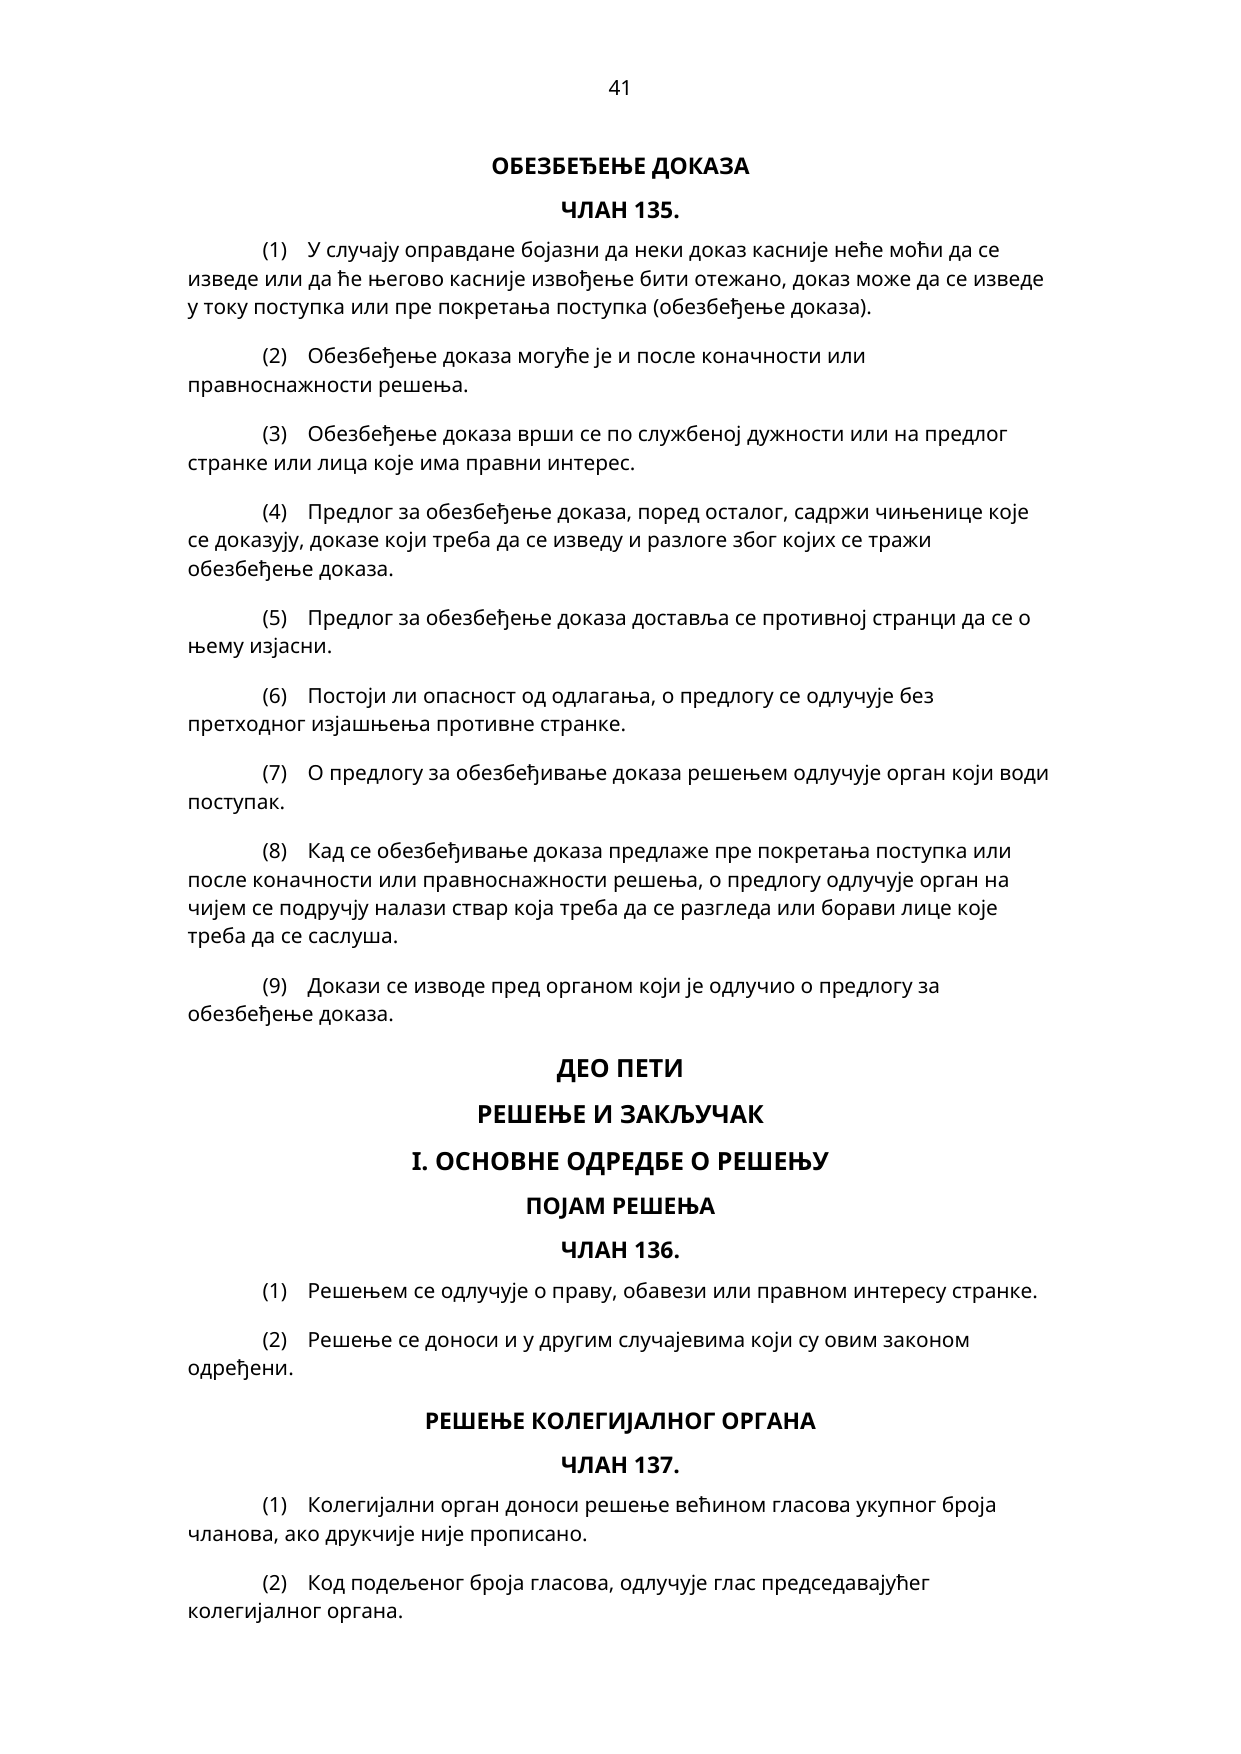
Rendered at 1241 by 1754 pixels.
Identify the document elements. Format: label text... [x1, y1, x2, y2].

text (8) Кад се обезбеђивање доказа предлаже пре покретања поступка или после коначности или правноснажности решења, о предлогу одлучује орган на чијем се подручју налази ствар која треба да се разгледа или борави лице које треба да се саслуша. [187, 836, 1053, 950]
text (7) О предлогу за обезбеђивање доказа решењем одлучује орган који води поступак. [187, 758, 1053, 815]
text I. ОСНОВНЕ ОДРЕДБЕ О РЕШЕЊУ [262, 1144, 978, 1178]
text (3) Обезбеђење доказа врши се по службеној дужности или на предлог странке или лица које има правни интерес. [187, 419, 1053, 476]
text РЕШЕЊЕ И ЗАКЉУЧАК [262, 1097, 978, 1131]
text Члан 135. [262, 194, 978, 225]
text (2) Код подељеног броја гласова, одлучује глас председавајућег колегијалног органа. [187, 1568, 1053, 1625]
text (1) У случају оправдане бојазни да неки доказ касније неће моћи да се изведе или да ће његово касније извођење бити отежано, доказ може да се изведе у току поступка или пре покретања поступка (обезбеђење доказа). [187, 235, 1053, 321]
text Решење колегијалног органа [262, 1405, 978, 1436]
text Члан 136. [262, 1234, 978, 1265]
text Појам решења [262, 1190, 978, 1222]
text (5) Предлог за обезбеђење доказа доставља се противној странци да се о њему изјасни. [187, 603, 1053, 660]
text (1) Колегијални орган доноси решење већином гласова укупног броја чланова, ако друкчије није прописано. [187, 1490, 1053, 1547]
text ДЕО ПЕТИ [262, 1051, 978, 1085]
text (9) Докази се изводе пред органом који је одлучио о предлогу за обезбеђење доказа. [187, 971, 1053, 1028]
text (2) Обезбеђење доказа могуће је и после коначности или правноснажности решења. [187, 342, 1053, 398]
text (6) Постоји ли опасност од одлагања, о предлогу се одлучује без претходног изјашњења противне странке. [187, 681, 1053, 738]
text (4) Предлог за обезбеђење доказа, поред осталог, садржи чињенице које се доказују, доказе који треба да се изведу и разлоге због којих се тражи обезбеђење доказа. [187, 497, 1053, 582]
text (1) Решењем се одлучује о праву, обавези или правном интересу странке. [187, 1276, 1053, 1304]
text (2) Решење се доноси и у другим случајевима који су овим законом одређени. [187, 1325, 1053, 1382]
text Члан 137. [262, 1448, 978, 1480]
text Обезбеђење доказа [262, 150, 978, 181]
